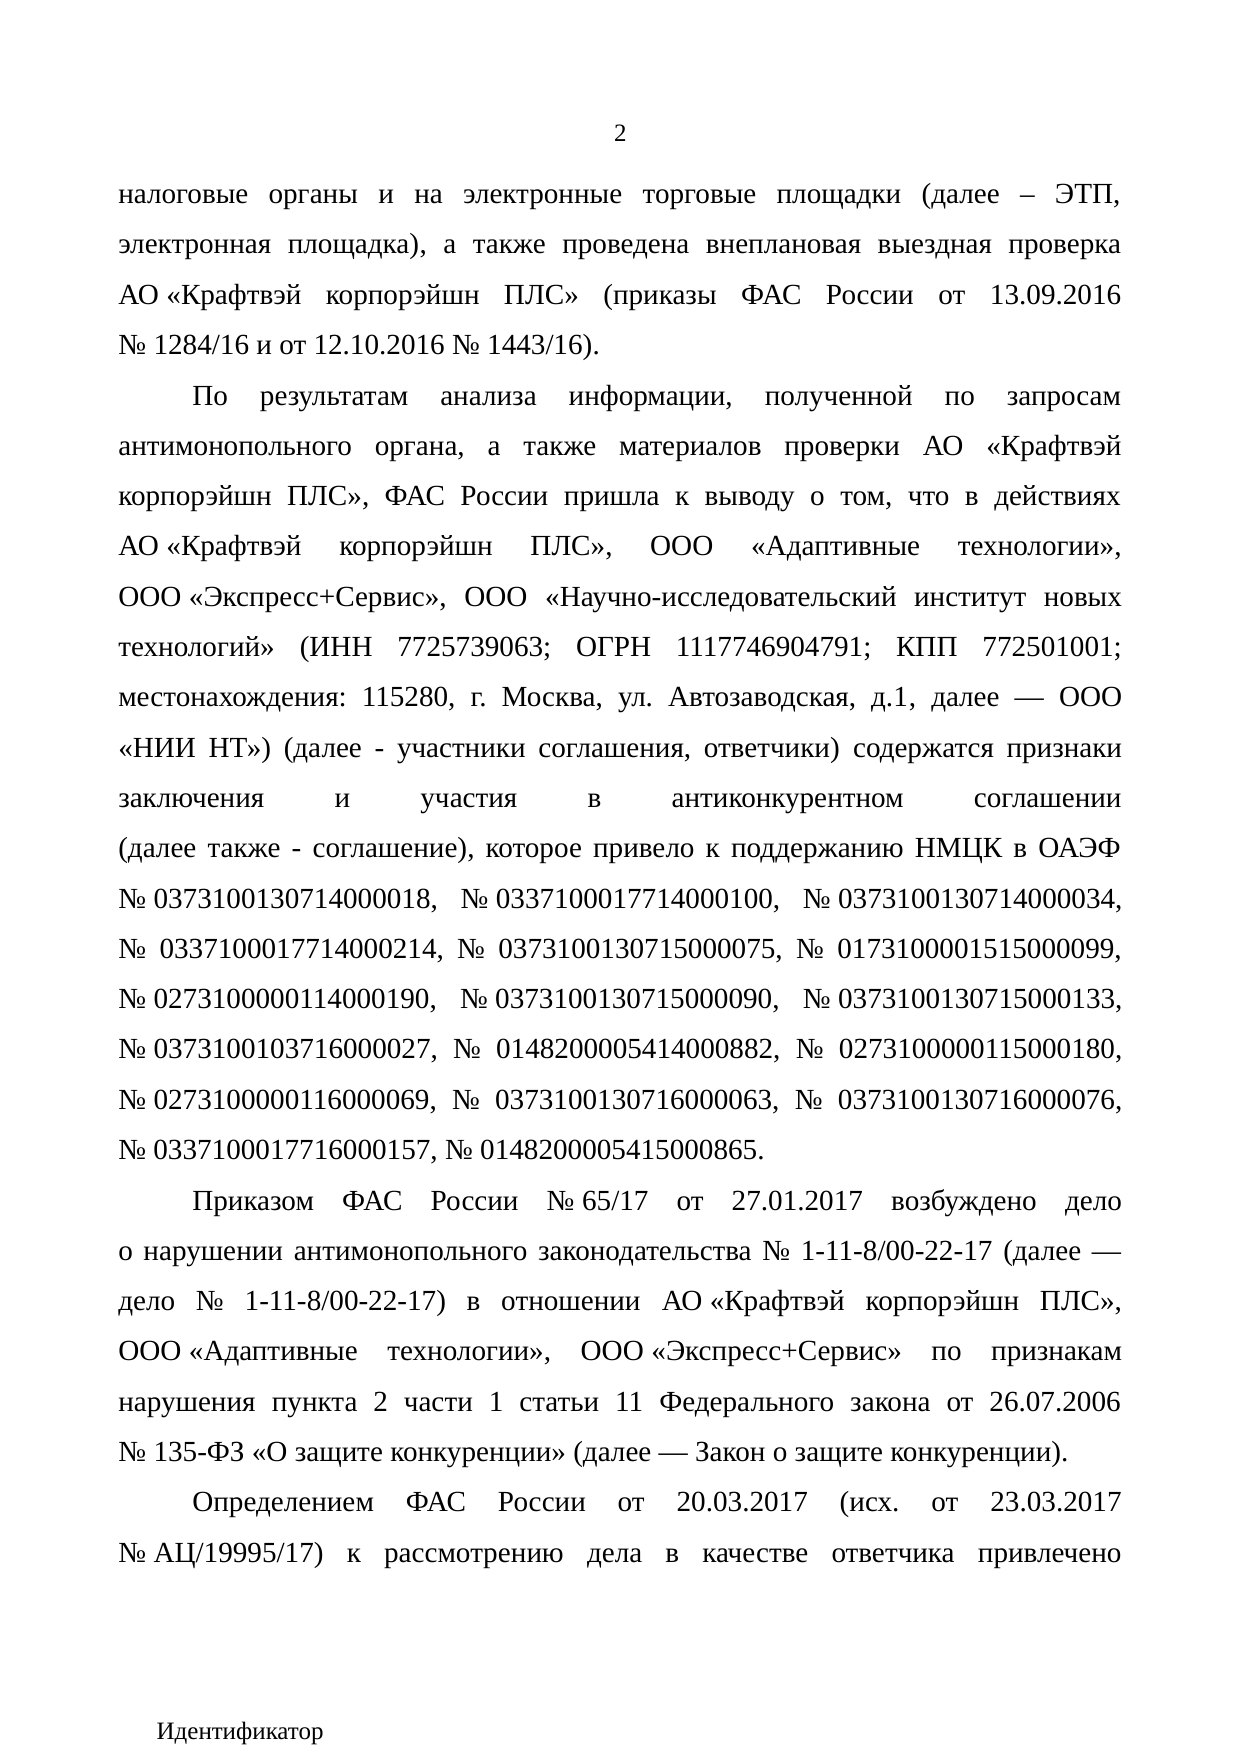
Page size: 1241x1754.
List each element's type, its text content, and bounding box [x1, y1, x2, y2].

text налоговые органы и на электронные торговые площадки (далее – ЭТП, электронная площадка), а также проведена внеплановая выездная проверка АО «Крафтвэй корпорэйшн ПЛС» (приказы ФАС России от 13.09.2016 № 1284/16 и от 12.10.2016 № 1443/16). [118, 176, 1122, 361]
text По результатам анализа информации, полученной по запросам антимонопольного органа, а также материалов проверки АО «Крафтвэй корпорэйшн ПЛС», ФАС России пришла к выводу о том, что в действиях АО «Крафтвэй корпорэйшн ПЛС», ООО «Адаптивные технологии», ООО «Экспресс+Сервис», ООО «Научно-исследовательский институт новых технологий» (ИНН 7725739063; ОГРН 1117746904791; КПП 772501001; местонахождения: 115280, г. Москва, ул. Автозаводская, д.1, далее — ООО «НИИ НТ») (далее - участники соглашения, ответчики) содержатся признаки заключения и участия в антиконкурентном соглашении (далее также - соглашение), которое привело к поддержанию НМЦК в ОАЭФ № 0373100130714000018, № 0337100017714000100, № 0373100130714000034, № 0337100017714000214, № 0373100130715000075, № 0173100001515000099, № 0273100000114000190, № 0373100130715000090, № 0373100130715000133, № 0373100103716000027, № 0148200005414000882, № 0273100000115000180, № 0273100000116000069, № 0373100130716000063, № 0373100130716000076, № 0337100017716000157, № 0148200005415000865. [118, 378, 1122, 1166]
text Определением ФАС России от 20.03.2017 (исх. от 23.03.2017 № АЦ/19995/17) к рассмотрению дела в качестве ответчика привлечено [118, 1484, 1122, 1568]
text Приказом ФАС России № 65/17 от 27.01.2017 возбуждено дело о нарушении антимонопольного законодательства № 1-11-8/00-22-17 (далее — дело № 1-11-8/00-22-17) в отношении АО «Крафтвэй корпорэйшн ПЛС», ООО «Адаптивные технологии», ООО «Экспресс+Сервис» по признакам нарушения пункта 2 части 1 статьи 11 Федерального закона от 26.07.2006 № 135-ФЗ «О защите конкуренции» (далее — Закон о защите конкуренции). [118, 1183, 1122, 1468]
